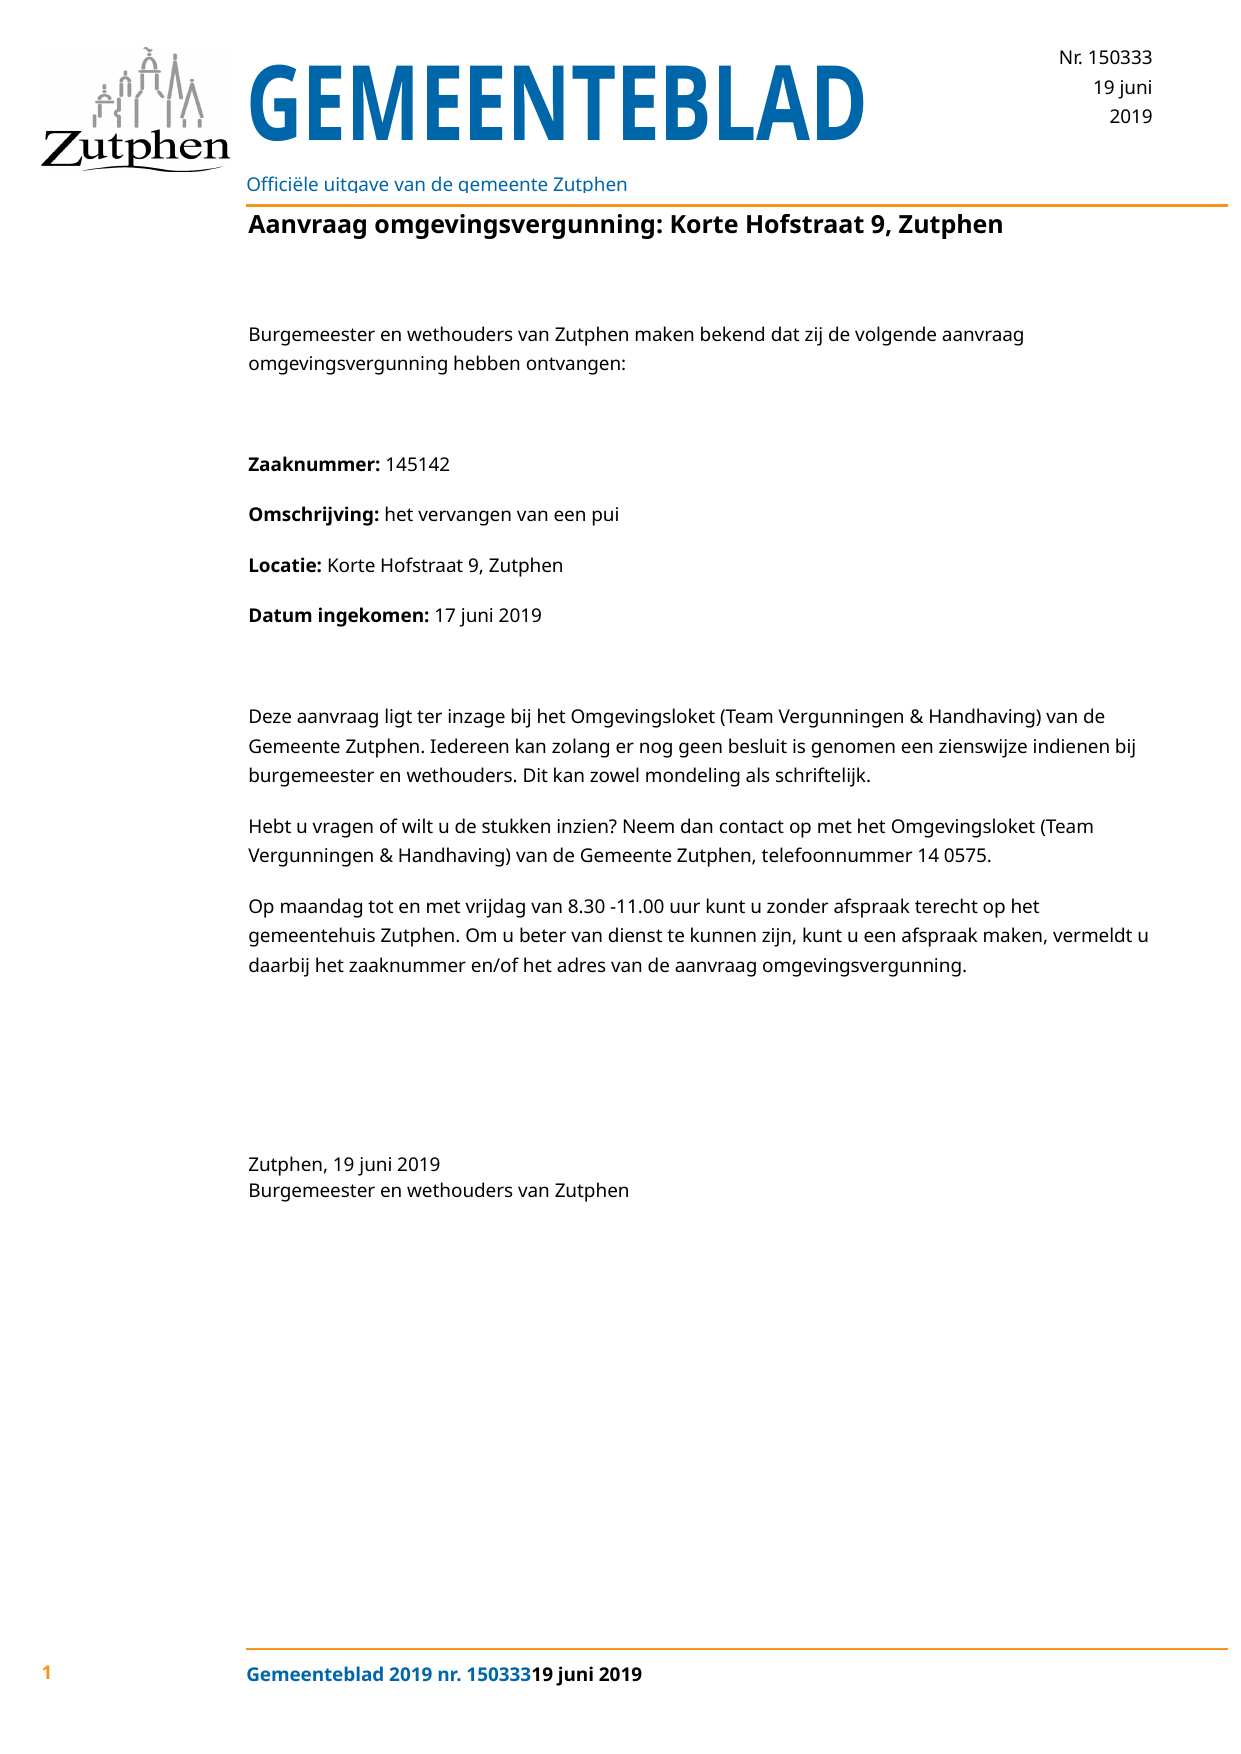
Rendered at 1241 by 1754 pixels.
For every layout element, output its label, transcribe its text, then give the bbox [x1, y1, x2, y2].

text Deze aanvraag ligt ter inzage bij het Omgevingsloket (Team Vergunningen & Handhaving) van de Gemeente Zutphen. Iedereen kan zolang er nog geen besluit is genomen een zienswijze indienen bij burgemeester en wethouders. Dit kan zowel mondeling als schriftelijk. [248, 703, 1152, 788]
text Burgemeester en wethouders van Zutphen maken bekend dat zij de volgende aanvraag omgevingsvergunning hebben ontvangen: [248, 321, 1152, 376]
text Datum ingekomen: 17 juni 2019 [248, 602, 1152, 628]
picture [41, 47, 231, 172]
text Locatie: Korte Hofstraat 9, Zutphen [248, 552, 1152, 578]
text Op maandag tot en met vrijdag van 8.30 -11.00 uur kunt u zonder afspraak terecht op het gemeentehuis Zutphen. Om u beter van dienst te kunnen zijn, kunt u een afspraak maken, vermeldt u daarbij het zaaknummer en/of het adres van de aanvraag omgevingsvergunning. [248, 893, 1152, 978]
text Aanvraag omgevingsvergunning: Korte Hofstraat 9, Zutphen [248, 207, 1152, 241]
text Omschrijving: het vervangen van een pui [248, 502, 1152, 527]
text Hebt u vragen of wilt u de stukken inzien? Neem dan contact op met het Omgevingsloket (Team Vergunningen & Handhaving) van de Gemeente Zutphen, telefoonnummer 14 0575. [248, 813, 1152, 868]
text Zaaknummer: 145142 [248, 451, 1152, 477]
text Zutphen, 19 juni 2019 [248, 1151, 1152, 1177]
text Burgemeester en wethouders van Zutphen [248, 1177, 1152, 1202]
